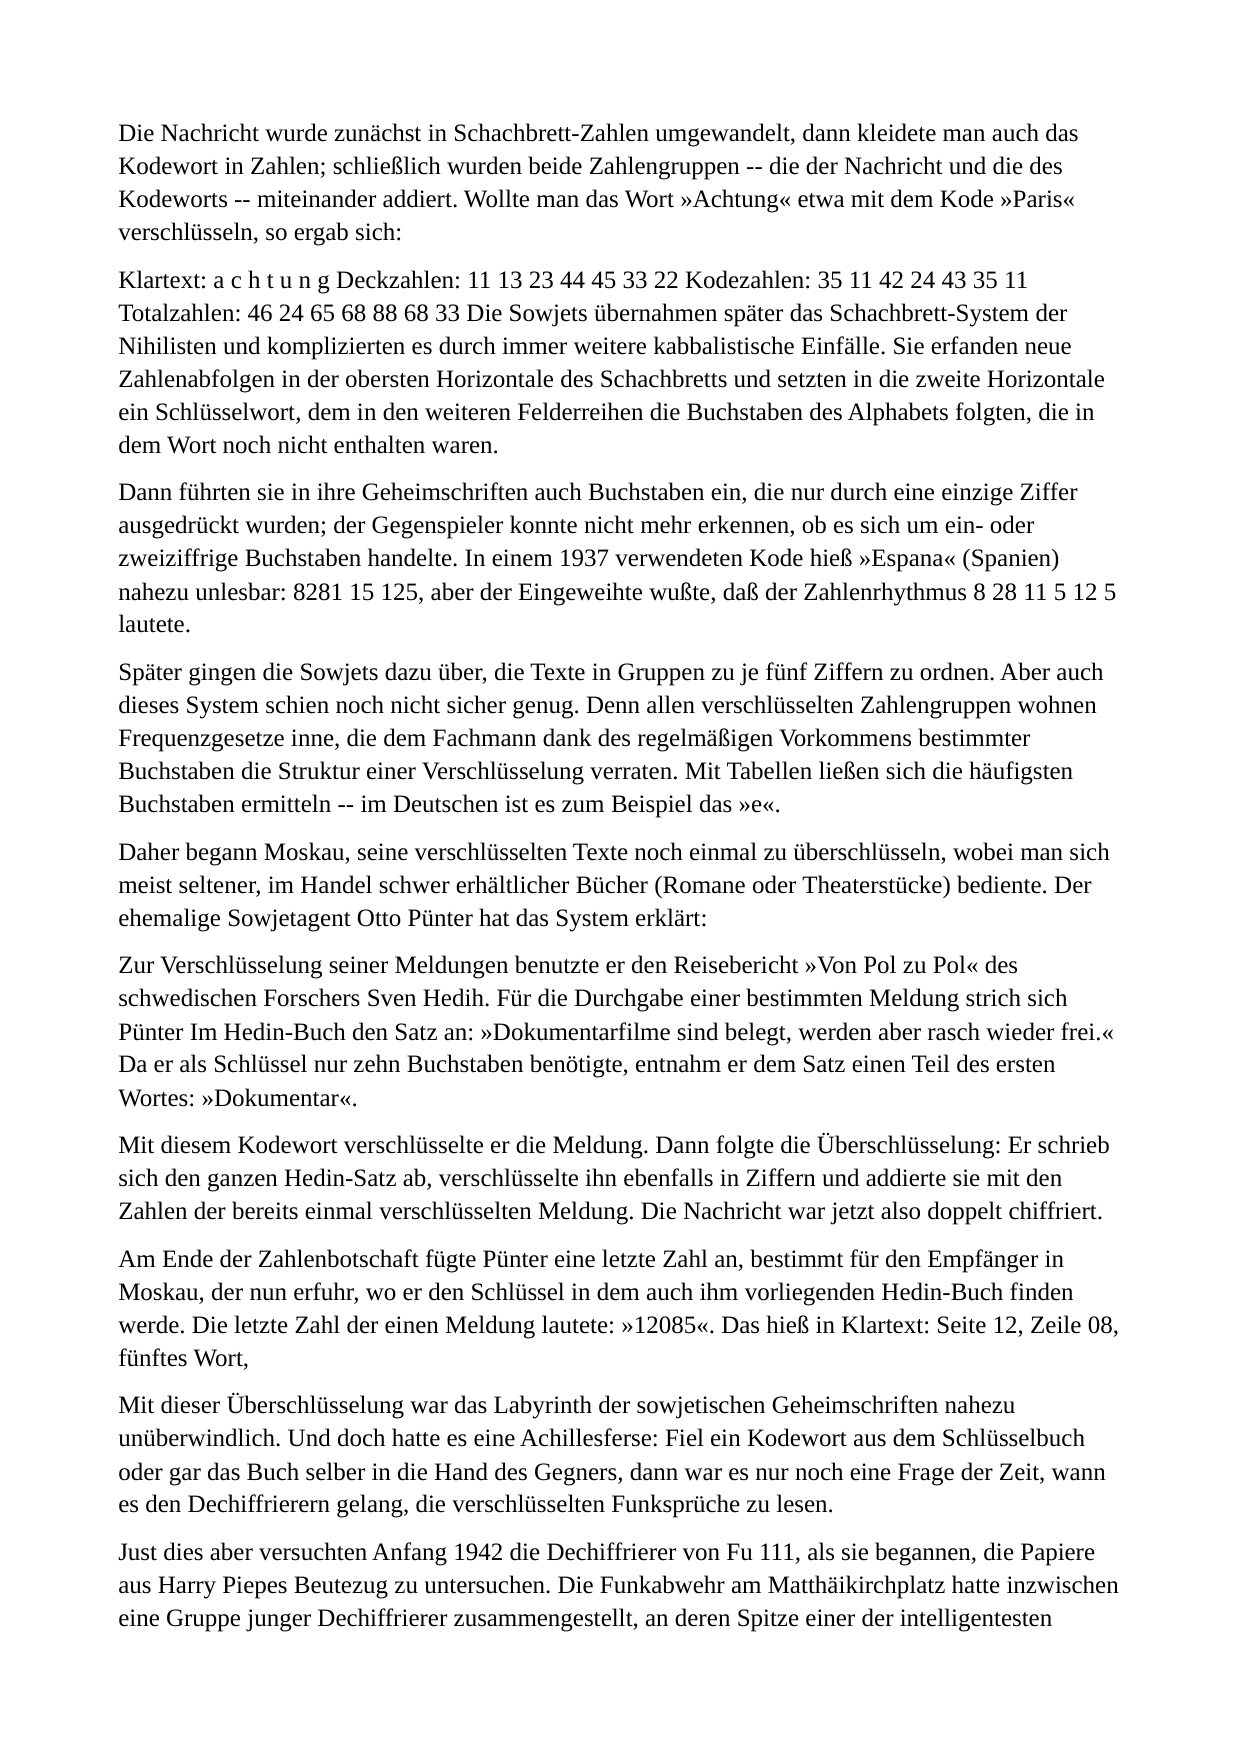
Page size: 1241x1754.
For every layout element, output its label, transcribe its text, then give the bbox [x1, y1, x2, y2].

text Später gingen die Sowjets dazu über, die Texte in Gruppen zu je fünf Ziffern zu ordnen. Aber auch dieses System schien noch nicht sicher genug. Denn allen verschlüsselten Zahlengruppen wohnen Frequenzgesetze inne, die dem Fachmann dank des regelmäßigen Vorkommens bestimmter Buchstaben die Struktur einer Verschlüsselung verraten. Mit Tabellen ließen sich die häufigsten Buchstaben ermitteln -- im Deutschen ist es zum Beispiel das »e«. [118, 657, 1122, 818]
text Am Ende der Zahlenbotschaft fügte Pünter eine letzte Zahl an, bestimmt für den Empfänger in Moskau, der nun erfuhr, wo er den Schlüssel in dem auch ihm vorliegenden Hedin-Buch finden werde. Die letzte Zahl der einen Meldung lautete: »12085«. Das hieß in Klartext: Seite 12, Zeile 08, fünftes Wort, [118, 1244, 1122, 1372]
text Daher begann Moskau, seine verschlüsselten Texte noch einmal zu überschlüsseln, wobei man sich meist seltener, im Handel schwer erhältlicher Bücher (Romane oder Theaterstücke) bediente. Der ehemalige Sowjetagent Otto Pünter hat das System erklärt: [118, 837, 1122, 932]
text Die Nachricht wurde zunächst in Schachbrett-Zahlen umgewandelt, dann kleidete man auch das Kodewort in Zahlen; schließlich wurden beide Zahlengruppen -- die der Nachricht und die des Kodeworts -- miteinander addiert. Wollte man das Wort »Achtung« etwa mit dem Kode »Paris« verschlüsseln, so ergab sich: [118, 118, 1122, 246]
text Klartext: a c h t u n g Deckzahlen: 11 13 23 44 45 33 22 Kodezahlen: 35 11 42 24 43 35 11 Totalzahlen: 46 24 65 68 88 68 33 Die Sowjets übernahmen später das Schachbrett-System der Nihilisten und komplizierten es durch immer weitere kabbalistische Einfälle. Sie erfanden neue Zahlenabfolgen in der obersten Horizontale des Schachbretts und setzten in die zweite Horizontale ein Schlüsselwort, dem in den weiteren Felderreihen die Buchstaben des Alphabets folgten, die in dem Wort noch nicht enthalten waren. [118, 265, 1122, 459]
text Mit diesem Kodewort verschlüsselte er die Meldung. Dann folgte die Überschlüsselung: Er schrieb sich den ganzen Hedin-Satz ab, verschlüsselte ihn ebenfalls in Ziffern und addierte sie mit den Zahlen der bereits einmal verschlüsselten Meldung. Die Nachricht war jetzt also doppelt chiffriert. [118, 1130, 1122, 1225]
text Zur Verschlüsselung seiner Meldungen benutzte er den Reisebericht »Von Pol zu Pol« des schwedischen Forschers Sven Hedih. Für die Durchgabe einer bestimmten Meldung strich sich Pünter Im Hedin-Buch den Satz an: »Dokumentarfilme sind belegt, werden aber rasch wieder frei.« Da er als Schlüssel nur zehn Buchstaben benötigte, entnahm er dem Satz einen Teil des ersten Wortes: »Dokumentar«. [118, 951, 1122, 1111]
text Mit dieser Überschlüsselung war das Labyrinth der sowjetischen Geheimschriften nahezu unüberwindlich. Und doch hatte es eine Achillesferse: Fiel ein Kodewort aus dem Schlüsselbuch oder gar das Buch selber in die Hand des Gegners, dann war es nur noch eine Frage der Zeit, wann es den Dechiffrierern gelang, die verschlüsselten Funksprüche zu lesen. [118, 1391, 1122, 1518]
text Just dies aber versuchten Anfang 1942 die Dechiffrierer von Fu 111, als sie begannen, die Papiere aus Harry Piepes Beutezug zu untersuchen. Die Funkabwehr am Matthäikirchplatz hatte inzwischen eine Gruppe junger Dechiffrierer zusammengestellt, an deren Spitze einer der intelligentesten [118, 1537, 1122, 1632]
text Dann führten sie in ihre Geheimschriften auch Buchstaben ein, die nur durch eine einzige Ziffer ausgedrückt wurden; der Gegenspieler konnte nicht mehr erkennen, ob es sich um ein- oder zweiziffrige Buchstaben handelte. In einem 1937 verwendeten Kode hieß »Espana« (Spanien) nahezu unlesbar: 8281 15 125, aber der Eingeweihte wußte, daß der Zahlenrhythmus 8 28 11 5 12 5 lautete. [118, 477, 1122, 638]
